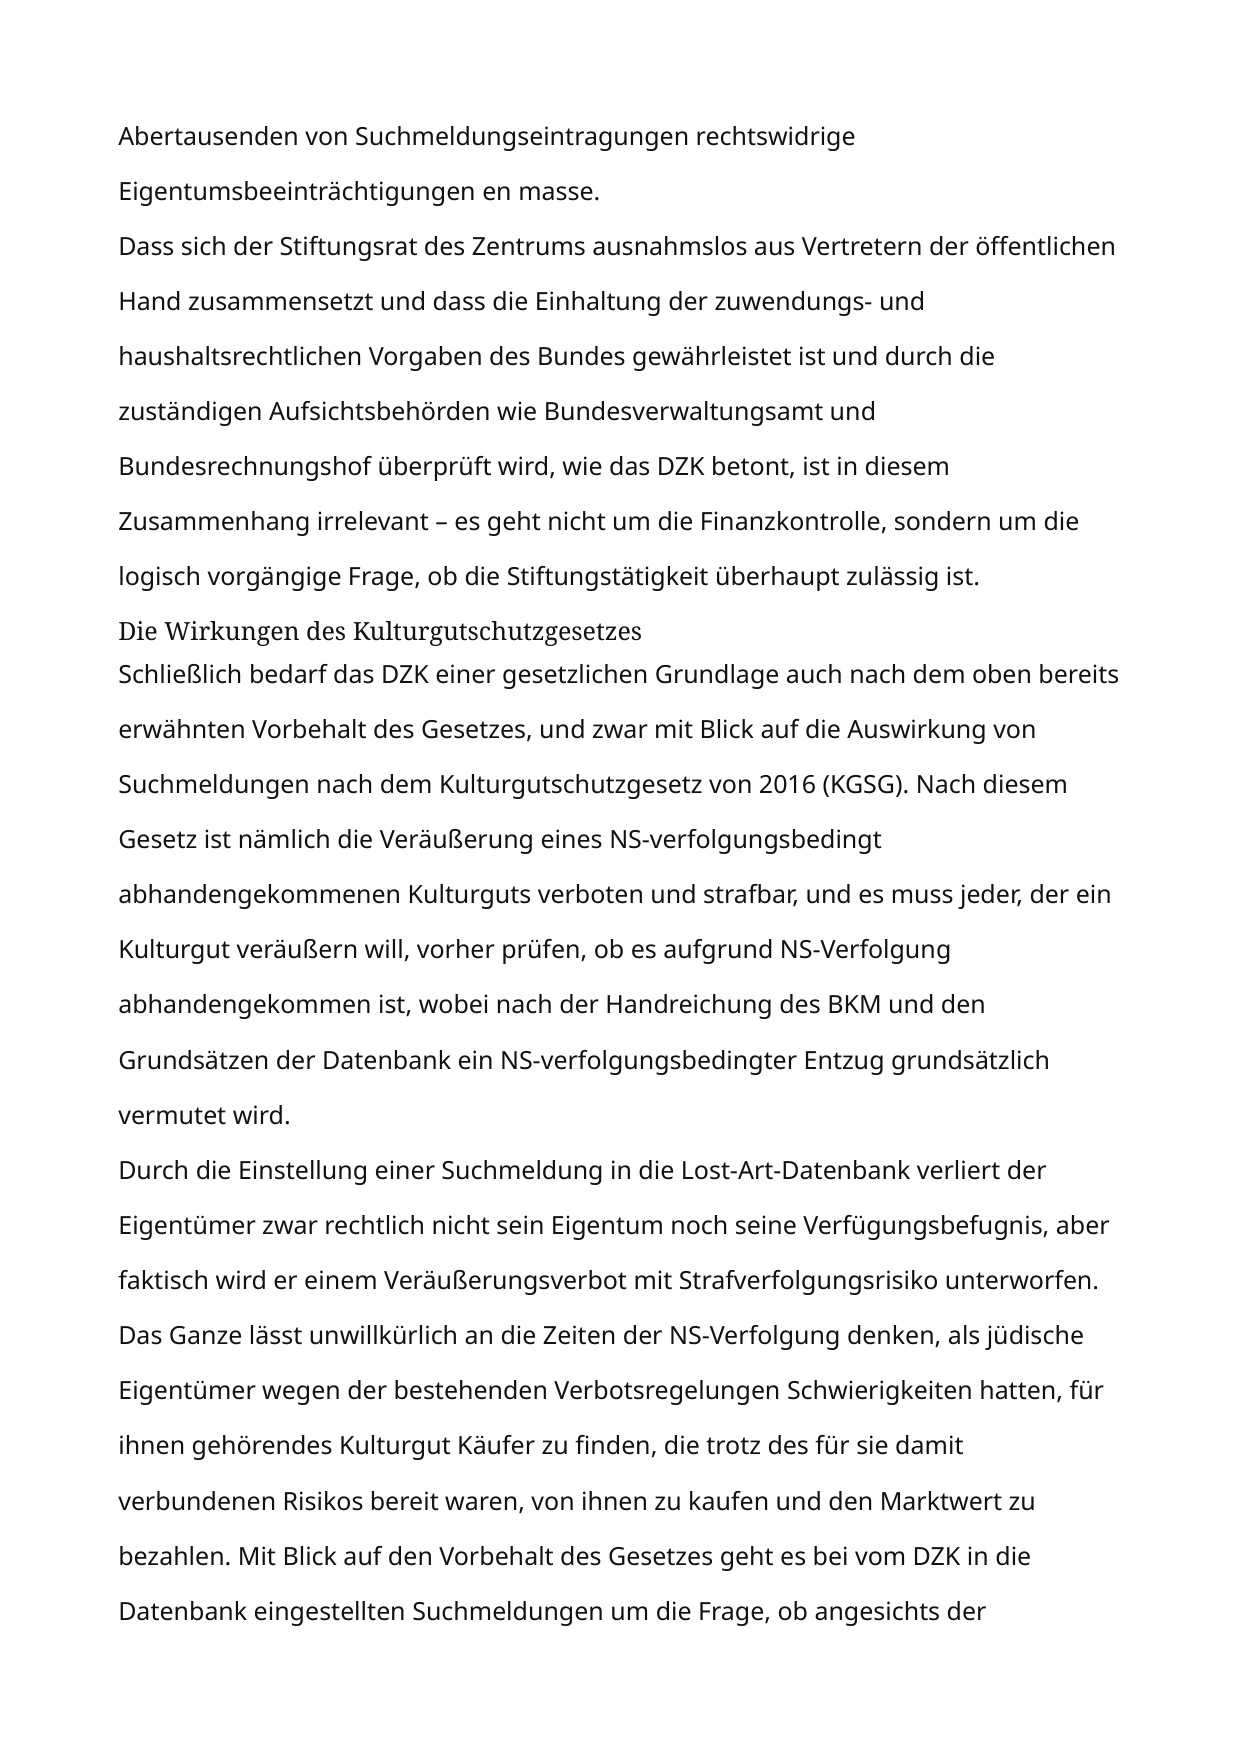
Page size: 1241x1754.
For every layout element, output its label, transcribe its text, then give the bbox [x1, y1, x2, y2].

text Abertausenden von Suchmeldungseintragungen rechtswidrige Eigentumsbeeinträchtigungen en masse. [118, 118, 1122, 207]
subtitle Die Wirkungen des Kulturgutschutzgesetzes [118, 614, 1122, 648]
text Schließlich bedarf das DZK einer gesetzlichen Grundlage auch nach dem oben bereits erwähnten Vorbehalt des Gesetzes, und zwar mit Blick auf die Auswirkung von Suchmeldungen nach dem Kulturgutschutzgesetz von 2016 (KGSG). Nach diesem Gesetz ist nämlich die Veräußerung eines NS-verfolgungsbedingt abhandengekommenen Kulturguts verboten und strafbar, und es muss jeder, der ein Kulturgut veräußern will, vorher prüfen, ob es aufgrund NS-Verfolgung abhandengekommen ist, wobei nach der Handreichung des BKM und den Grundsätzen der Datenbank ein NS-verfolgungsbedingter Entzug grundsätzlich vermutet wird. [118, 657, 1122, 1131]
text Dass sich der Stiftungsrat des Zentrums ausnahmslos aus Vertretern der öffentlichen Hand zusammensetzt und dass die Einhaltung der zuwendungs- und haushaltsrechtlichen Vorgaben des Bundes gewährleistet ist und durch die zuständigen Aufsichtsbehörden wie Bundesverwaltungsamt und Bundesrechnungshof überprüft wird, wie das DZK betont, ist in diesem Zusammenhang irrelevant – es geht nicht um die Finanzkontrolle, sondern um die logisch vorgängige Frage, ob die Stiftungstätigkeit überhaupt zulässig ist. [118, 228, 1122, 593]
text Durch die Einstellung einer Suchmeldung in die Lost-Art-Datenbank verliert der Eigentümer zwar rechtlich nicht sein Eigentum noch seine Verfügungsbefugnis, aber faktisch wird er einem Veräußerungsverbot mit Strafverfolgungsrisiko unterworfen. Das Ganze lässt unwillkürlich an die Zeiten der NS-Verfolgung denken, als jüdische Eigentümer wegen der bestehenden Verbotsregelungen Schwierigkeiten hatten, für ihnen gehörendes Kulturgut Käufer zu finden, die trotz des für sie damit verbundenen Risikos bereit waren, von ihnen zu kaufen und den Marktwert zu bezahlen. Mit Blick auf den Vorbehalt des Gesetzes geht es bei vom DZK in die Datenbank eingestellten Suchmeldungen um die Frage, ob angesichts der [118, 1152, 1122, 1627]
